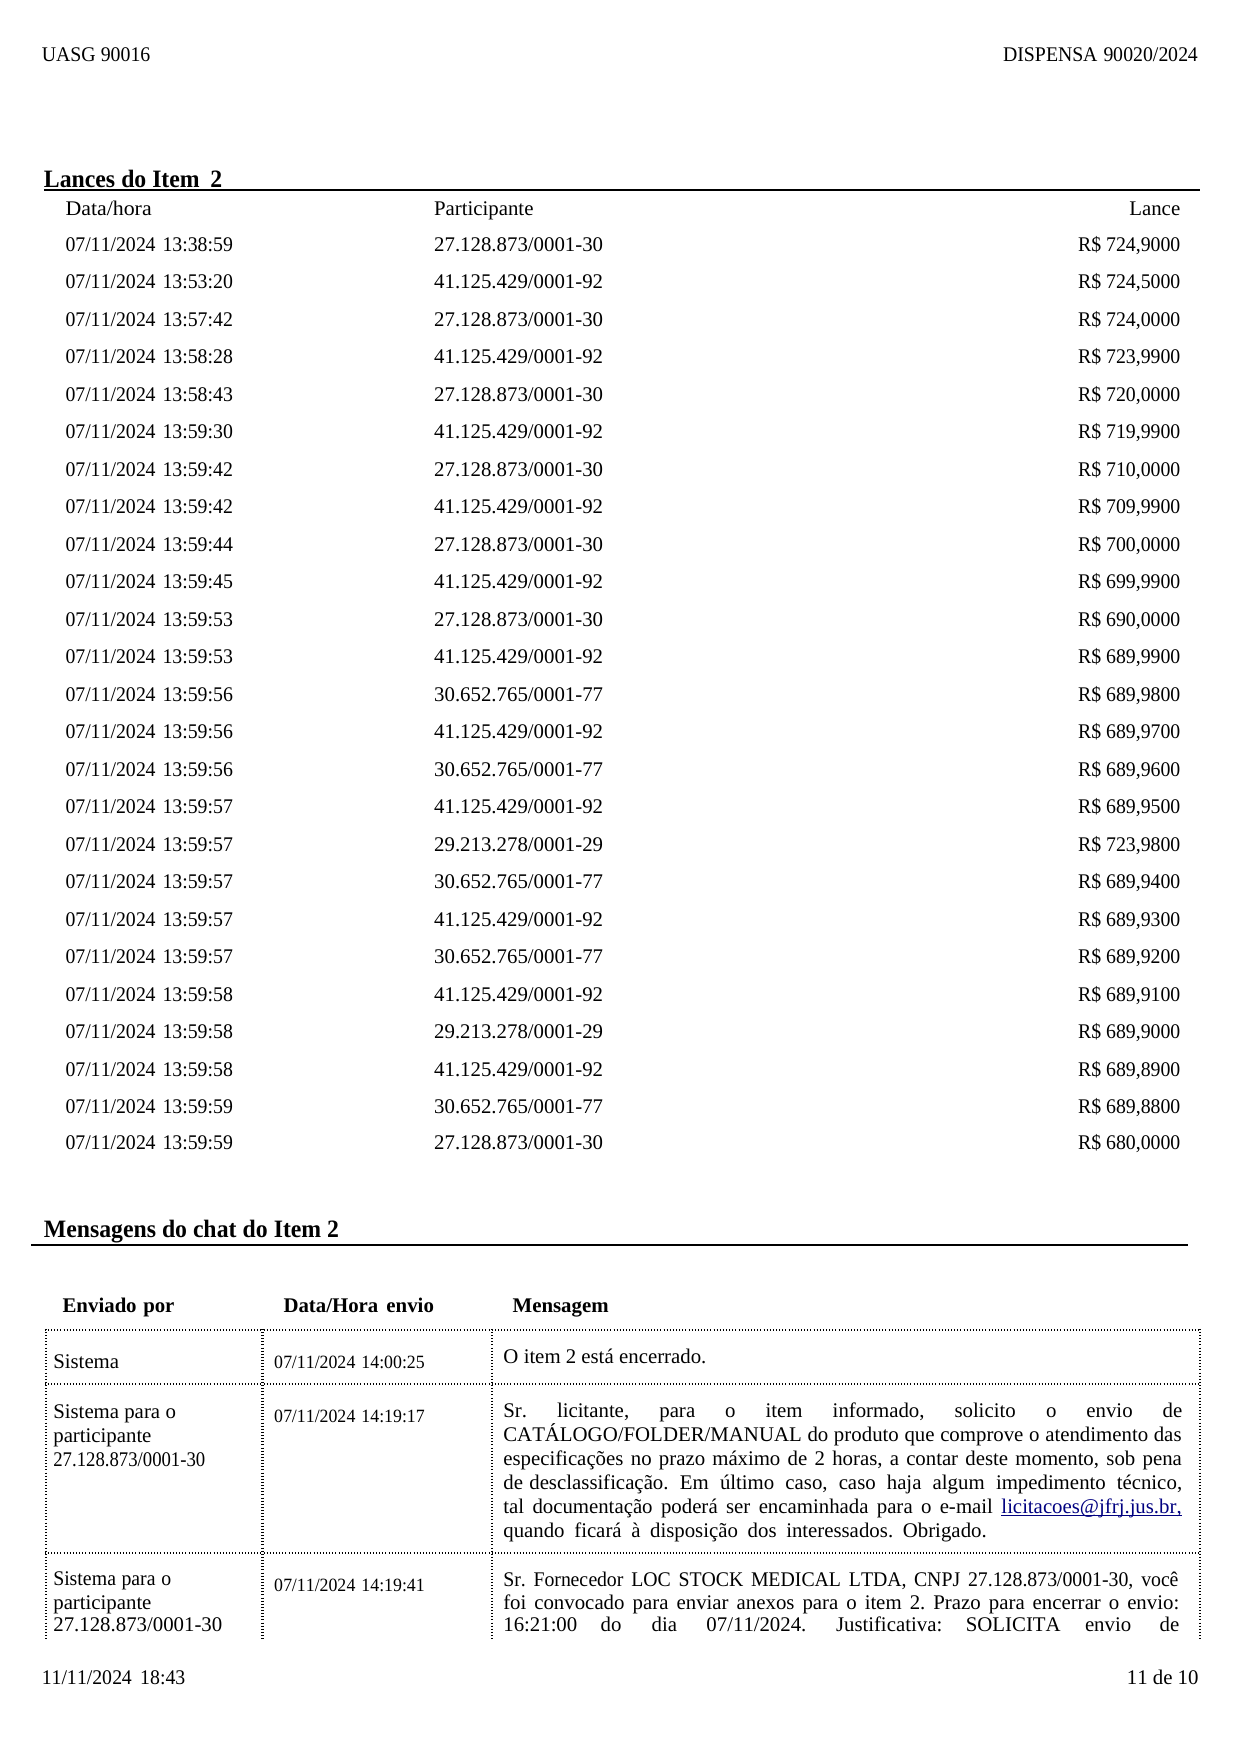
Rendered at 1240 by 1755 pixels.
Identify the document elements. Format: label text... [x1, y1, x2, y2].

table_cell 41.125.429/0001-92 [334, 639, 835, 677]
table_cell R$ 689,8900 [835, 1051, 1185, 1089]
table_cell 07/11/2024 13:59:56 [60, 751, 334, 789]
table_cell 07/11/2024 13:59:58 [60, 1051, 334, 1089]
table_cell 07/11/2024 13:59:30 [60, 414, 334, 452]
table_cell 41.125.429/0001-92 [334, 976, 835, 1014]
table_cell 07/11/2024 13:59:57 [60, 864, 334, 901]
table_cell 41.125.429/0001-92 [334, 1051, 835, 1089]
table_cell R$ 690,0000 [835, 602, 1185, 639]
table_cell R$ 689,9100 [835, 976, 1185, 1014]
table_cell 30.652.765/0001-77 [334, 939, 835, 976]
table_cell Sistema para o participante 27.128.873/0001-30 [46, 1383, 262, 1552]
table_cell 07/11/2024 13:59:57 [60, 826, 334, 864]
table_cell R$ 689,9400 [835, 864, 1185, 901]
table_header Lance [835, 199, 1185, 227]
table_cell 07/11/2024 13:59:44 [60, 527, 334, 564]
table_cell 07/11/2024 13:59:57 [60, 939, 334, 976]
table_cell 41.125.429/0001-92 [334, 901, 835, 939]
text Enviado por Data/Hora envio Mensagem [62, 1293, 1212, 1317]
table_cell R$ 689,9700 [835, 714, 1185, 751]
table_cell 41.125.429/0001-92 [334, 714, 835, 751]
table_cell [263, 1614, 492, 1638]
table_cell 07/11/2024 13:59:59 [60, 1126, 334, 1156]
table_header Participante [334, 199, 835, 227]
table_header 07/11/2024 14:00:25 [263, 1329, 492, 1383]
table_cell R$ 719,9900 [835, 414, 1185, 452]
table_header Data/hora [60, 199, 334, 227]
table_cell R$ 724,9000 [835, 227, 1185, 264]
table_cell 27.128.873/0001-30 [334, 527, 835, 564]
table_cell Sistema para o participante [46, 1552, 262, 1614]
table_cell 29.213.278/0001-29 [334, 826, 835, 864]
table_cell 07/11/2024 13:59:59 [60, 1089, 334, 1126]
table_cell 07/11/2024 13:59:56 [60, 714, 334, 751]
table_cell 27.128.873/0001-30 [334, 602, 835, 639]
table_cell 27.128.873/0001-30 [334, 452, 835, 489]
table_cell R$ 689,9900 [835, 639, 1185, 677]
table_cell 41.125.429/0001-92 [334, 489, 835, 527]
table_cell R$ 710,0000 [835, 452, 1185, 489]
table_cell 27.128.873/0001-30 [334, 377, 835, 414]
table_header Sistema [46, 1329, 262, 1383]
table_cell 07/11/2024 13:59:57 [60, 789, 334, 826]
table_cell 41.125.429/0001-92 [334, 789, 835, 826]
table_cell 07/11/2024 13:59:42 [60, 452, 334, 489]
table_cell R$ 723,9900 [835, 339, 1185, 377]
subtitle Mensagens do chat do Item 2 [44, 1214, 1212, 1243]
table_cell 07/11/2024 13:59:58 [60, 1014, 334, 1051]
table_cell R$ 689,9800 [835, 677, 1185, 714]
table_cell 29.213.278/0001-29 [334, 1014, 835, 1051]
table_cell 41.125.429/0001-92 [334, 414, 835, 452]
table_cell 07/11/2024 13:59:45 [60, 564, 334, 602]
table_cell 30.652.765/0001-77 [334, 677, 835, 714]
table_cell 07/11/2024 14:19:41 [263, 1552, 492, 1614]
table_cell 07/11/2024 13:59:58 [60, 976, 334, 1014]
table_cell 41.125.429/0001-92 [334, 564, 835, 602]
table_cell Sr. licitante, para o item informado, solicito o envio de CATÁLOGO/FOLDER/MANUAL do produto que comprove o atendimento das especificações no prazo máximo de 2 horas, a contar deste momento, sob pena de desclassificação. Em último caso, caso haja algum impedimento técnico, tal documentação poderá ser encaminhada para o e-mail licitacoes@jfrj.jus.br, quando ficará à disposição dos interessados. Obrigado. [492, 1383, 1200, 1552]
table_cell 07/11/2024 13:53:20 [60, 264, 334, 302]
table_cell 41.125.429/0001-92 [334, 264, 835, 302]
table_cell 07/11/2024 13:59:53 [60, 639, 334, 677]
text Lances do Item 2 [44, 164, 1212, 193]
table_cell R$ 689,9300 [835, 901, 1185, 939]
table_cell 07/11/2024 13:59:42 [60, 489, 334, 527]
table_header O item 2 está encerrado. [492, 1329, 1200, 1383]
table_cell 07/11/2024 13:58:28 [60, 339, 334, 377]
table_cell 07/11/2024 13:59:57 [60, 901, 334, 939]
table_cell R$ 680,0000 [835, 1126, 1185, 1156]
table_cell 27.128.873/0001-30 [334, 1126, 835, 1156]
table_cell 27.128.873/0001-30 [334, 227, 835, 264]
table_cell 07/11/2024 14:19:17 [263, 1383, 492, 1552]
table_cell 41.125.429/0001-92 [334, 339, 835, 377]
table_cell R$ 724,5000 [835, 264, 1185, 302]
table_cell R$ 689,9600 [835, 751, 1185, 789]
table_cell R$ 720,0000 [835, 377, 1185, 414]
table_cell R$ 709,9900 [835, 489, 1185, 527]
table_cell 16:21:00 do dia 07/11/2024. Justificativa: SOLICITA envio de [492, 1614, 1200, 1638]
table_cell Sr. Fornecedor LOC STOCK MEDICAL LTDA, CNPJ 27.128.873/0001-30, você foi convocado para enviar anexos para o item 2. Prazo para encerrar o envio: [492, 1552, 1200, 1614]
table_cell R$ 700,0000 [835, 527, 1185, 564]
table_cell 27.128.873/0001-30 [46, 1614, 262, 1638]
table_cell 30.652.765/0001-77 [334, 864, 835, 901]
table_cell R$ 689,8800 [835, 1089, 1185, 1126]
table_cell R$ 689,9000 [835, 1014, 1185, 1051]
table_cell 07/11/2024 13:58:43 [60, 377, 334, 414]
table_cell R$ 724,0000 [835, 302, 1185, 339]
table_cell R$ 699,9900 [835, 564, 1185, 602]
table_cell 30.652.765/0001-77 [334, 1089, 835, 1126]
table_cell 30.652.765/0001-77 [334, 751, 835, 789]
table_cell 07/11/2024 13:38:59 [60, 227, 334, 264]
table_cell 07/11/2024 13:57:42 [60, 302, 334, 339]
table_cell 07/11/2024 13:59:53 [60, 602, 334, 639]
table_cell R$ 689,9500 [835, 789, 1185, 826]
table_cell R$ 723,9800 [835, 826, 1185, 864]
table_cell 07/11/2024 13:59:56 [60, 677, 334, 714]
table_cell R$ 689,9200 [835, 939, 1185, 976]
table_cell 27.128.873/0001-30 [334, 302, 835, 339]
